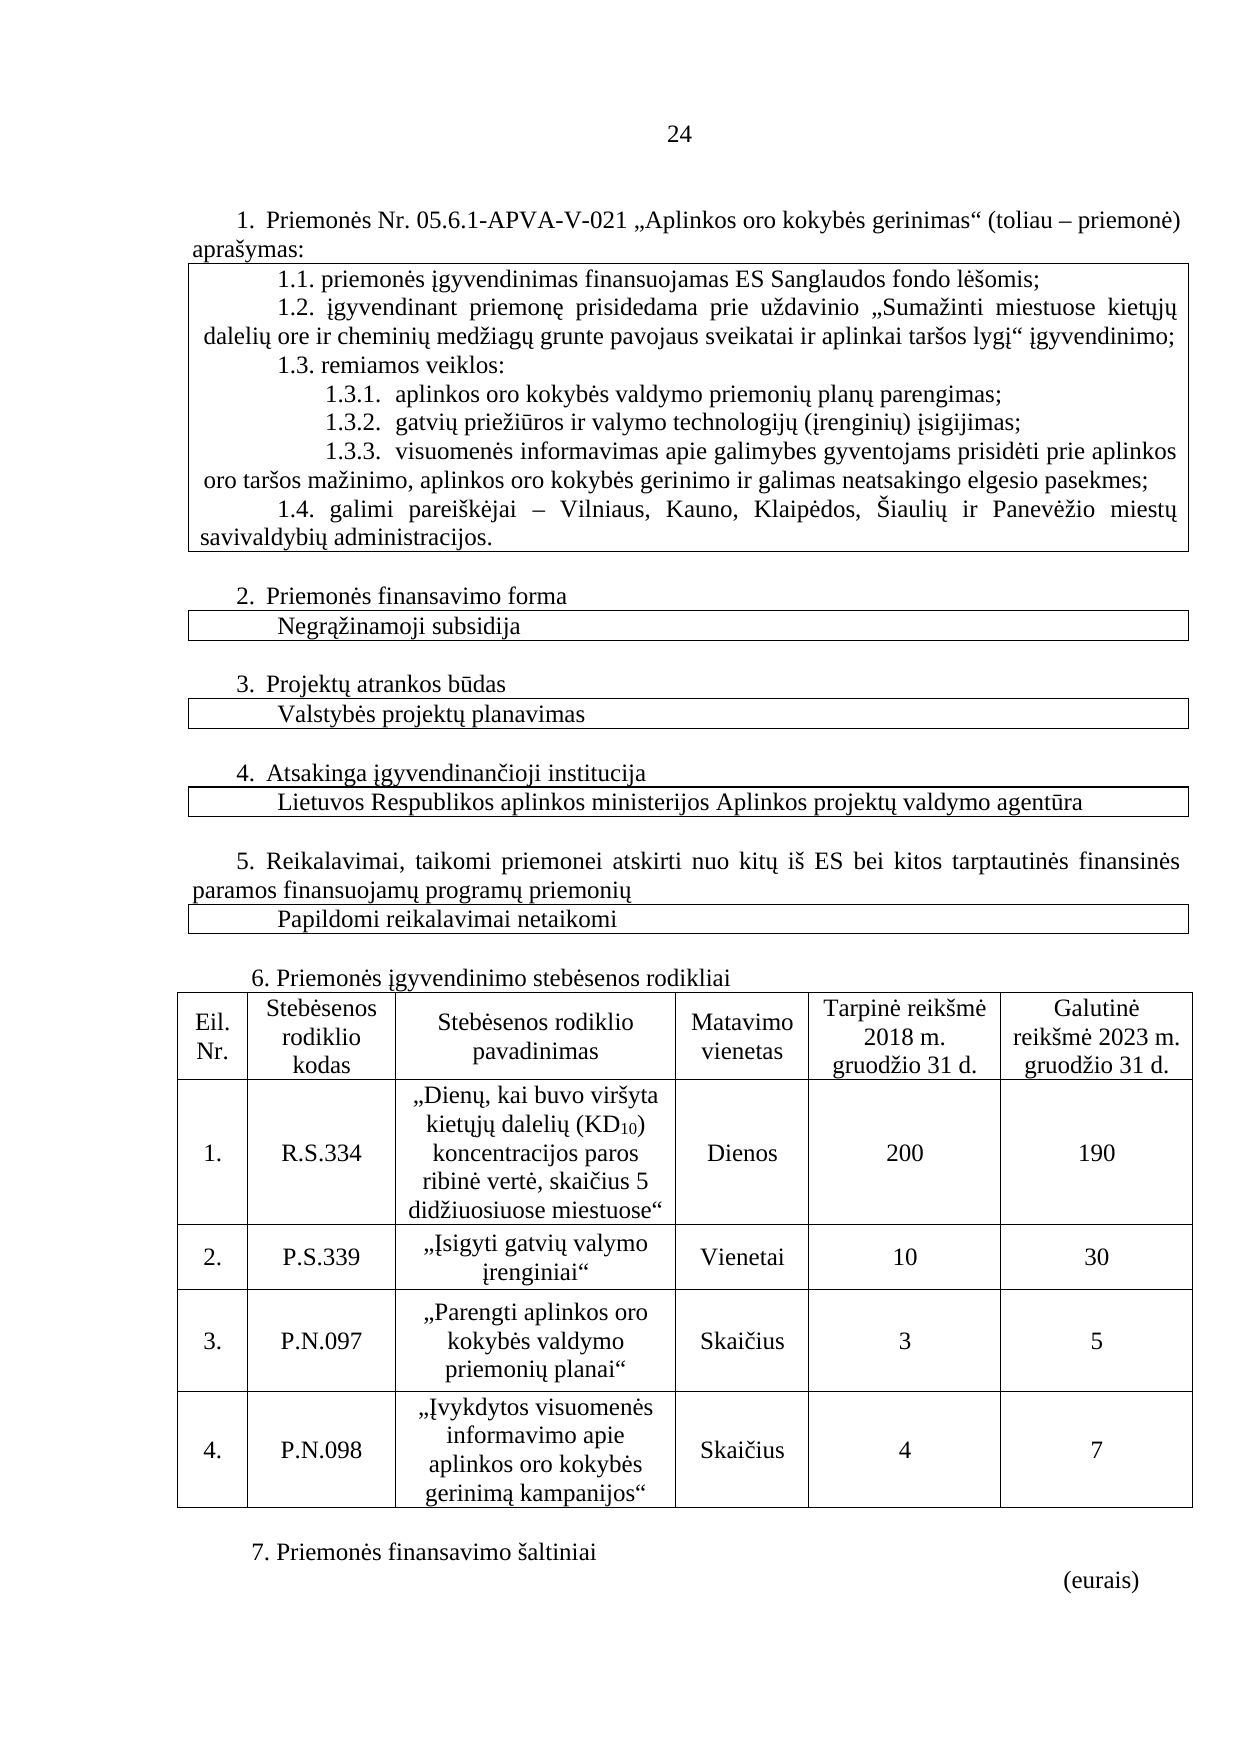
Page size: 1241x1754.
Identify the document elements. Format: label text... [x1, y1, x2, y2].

table_header Lietuvos Respublikos aplinkos ministerijos Aplinkos projektų valdymo agentūra [189, 788, 1188, 816]
table_cell P.N.097 [248, 1290, 395, 1391]
table_header Stebėsenos rodiklio kodas [248, 993, 395, 1079]
table_cell 1.3. remiamos veiklos: 1.3.1. aplinkos oro kokybės valdymo priemonių planų parengimas; 1.3.2. gatvių priežiūros ir valymo technologijų (įrenginių) įsigijimas; 1.3.3. visuomenės informavimas apie galimybes gyventojams prisidėti prie aplinkos oro taršos mažinimo, aplinkos oro kokybės gerinimo ir galimas neatsakingo elgesio pasekmes; [189, 350, 1188, 494]
table_header Matavimo vienetas [676, 993, 808, 1079]
table_cell 5 [1001, 1290, 1192, 1391]
table_header 1.1. priemonės įgyvendinimas finansuojamas ES Sanglaudos fondo lėšomis; [189, 264, 1188, 292]
table_cell 200 [809, 1080, 1000, 1224]
table_cell R.S.334 [248, 1080, 395, 1224]
table_cell 3. [178, 1290, 247, 1391]
table_cell P.N.098 [248, 1392, 395, 1507]
table_cell „Parengti aplinkos oro kokybės valdymo priemonių planai“ [396, 1290, 675, 1391]
table_cell „Dienų, kai buvo viršyta kietųjų dalelių (KD10) koncentracijos paros ribinė vertė, skaičius 5 didžiuosiuose miestuose“ [396, 1080, 675, 1224]
table_header Papildomi reikalavimai netaikomi [189, 905, 1188, 933]
table_cell Skaičius [676, 1290, 808, 1391]
table_cell 10 [809, 1225, 1000, 1288]
table_cell Skaičius [676, 1392, 808, 1507]
text 6. Priemonės įgyvendinimo stebėsenos rodikliai [251, 963, 1181, 992]
text (eurais) [177, 1565, 1181, 1594]
table_cell Vienetai [676, 1225, 808, 1288]
table_header Galutinė reikšmė 2023 m. gruodžio 31 d. [1001, 993, 1192, 1079]
table_cell „Įsigyti gatvių valymo įrenginiai“ [396, 1225, 675, 1288]
text 4. Atsakinga įgyvendinančioji institucija [236, 758, 1181, 786]
table_cell 1. [178, 1080, 247, 1224]
table_cell 30 [1001, 1225, 1192, 1288]
table_cell P.S.339 [248, 1225, 395, 1288]
table_cell „Įvykdytos visuomenės informavimo apie aplinkos oro kokybės gerinimą kampanijos“ [396, 1392, 675, 1507]
table_cell 190 [1001, 1080, 1192, 1224]
table_header Valstybės projektų planavimas [189, 699, 1188, 728]
text 2. Priemonės finansavimo forma [236, 581, 1181, 610]
table_cell 4. [178, 1392, 247, 1507]
table_cell 3 [809, 1290, 1000, 1391]
table_cell Dienos [676, 1080, 808, 1224]
table_cell 4 [809, 1392, 1000, 1507]
table_cell 7 [1001, 1392, 1192, 1507]
table_header Eil. Nr. [178, 993, 247, 1079]
text 5. Reikalavimai, taikomi priemonei atskirti nuo kitų iš ES bei kitos tarptautinės finansinės paramos finansuojamų programų priemonių [192, 846, 1181, 903]
table_cell 2. [178, 1225, 247, 1288]
table_header Stebėsenos rodiklio pavadinimas [396, 993, 675, 1079]
text 1. Priemonės Nr. 05.6.1-APVA-V-021 „Aplinkos oro kokybės gerinimas“ (toliau – priemonė) aprašymas: [192, 205, 1181, 263]
table_header Tarpinė reikšmė 2018 m. gruodžio 31 d. [809, 993, 1000, 1079]
table_header Negrąžinamoji subsidija [189, 611, 1188, 639]
text 3. Projektų atrankos būdas [236, 669, 1181, 698]
table_cell 1.4. galimi pareiškėjai – Vilniaus, Kauno, Klaipėdos, Šiaulių ir Panevėžio miestų savivaldybių administracijos. [189, 494, 1188, 551]
text 7. Priemonės finansavimo šaltiniai [177, 1537, 1181, 1565]
table_cell 1.2. įgyvendinant priemonę prisidedama prie uždavinio „Sumažinti miestuose kietųjų dalelių ore ir cheminių medžiagų grunte pavojaus sveikatai ir aplinkai taršos lygį“ įgyvendinimo; [189, 293, 1188, 350]
